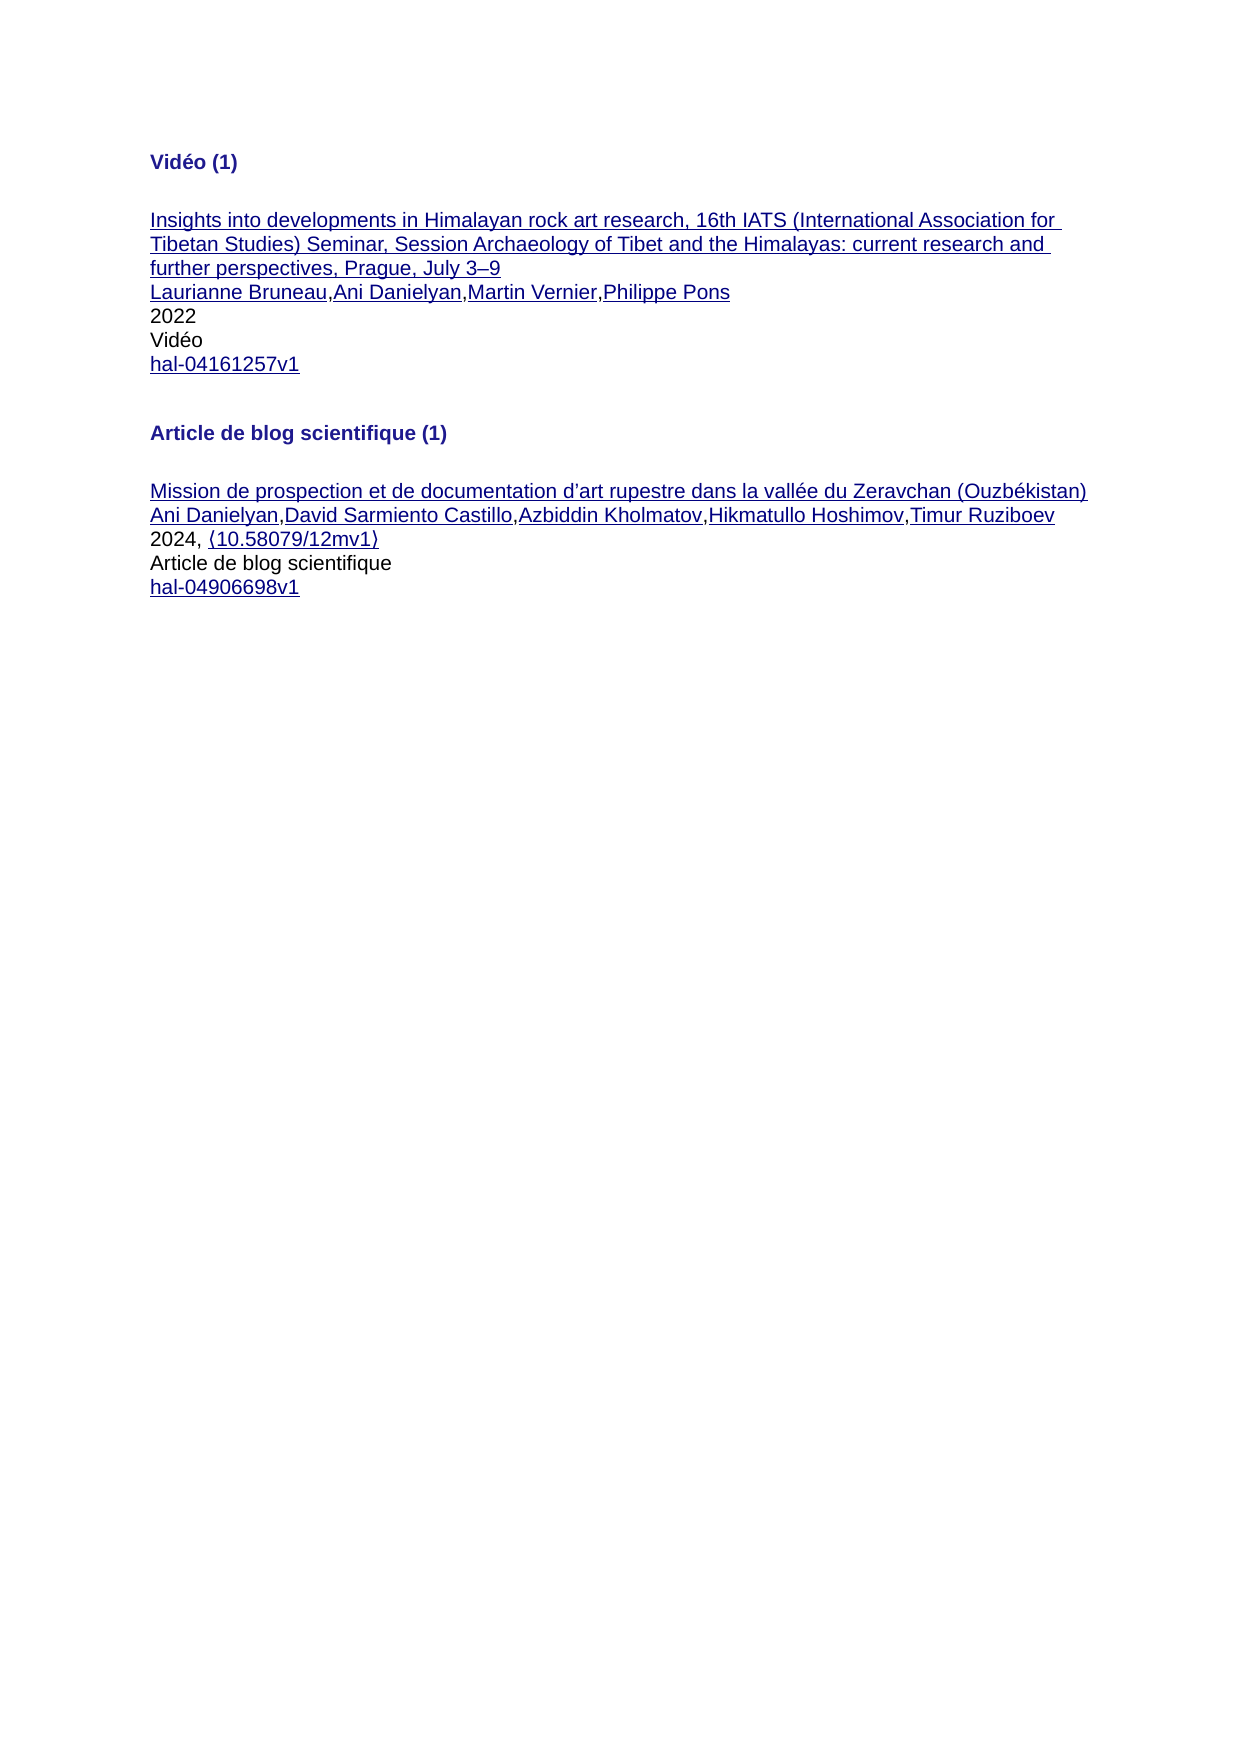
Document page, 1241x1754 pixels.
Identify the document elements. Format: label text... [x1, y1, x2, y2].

subtitle Article de blog scientifique (1) [150, 421, 1090, 445]
table_header Mission de prospection et de documentation d’art rupestre dans la vallée du Zeravchan (Ouzbékistan) Ani Danielyan,David Sarmiento Castillo,Azbiddin Kholmatov,Hikmatullo Hoshimov,Timur Ruziboev 2024, ⟨10.58079/12mv1⟩ Article de blog scientifique hal-04906698v1 [150, 479, 1090, 599]
subtitle Vidéo (1) [150, 150, 1090, 174]
table_header Insights into developments in Himalayan rock art research, 16th IATS (International Association for Tibetan Studies) Seminar, Session Archaeology of Tibet and the Himalayas: current research and further perspectives, Prague, July 3–9 Laurianne Bruneau,Ani Danielyan,Martin Vernier,Philippe Pons 2022 Vidéo hal-04161257v1 [150, 208, 1090, 376]
